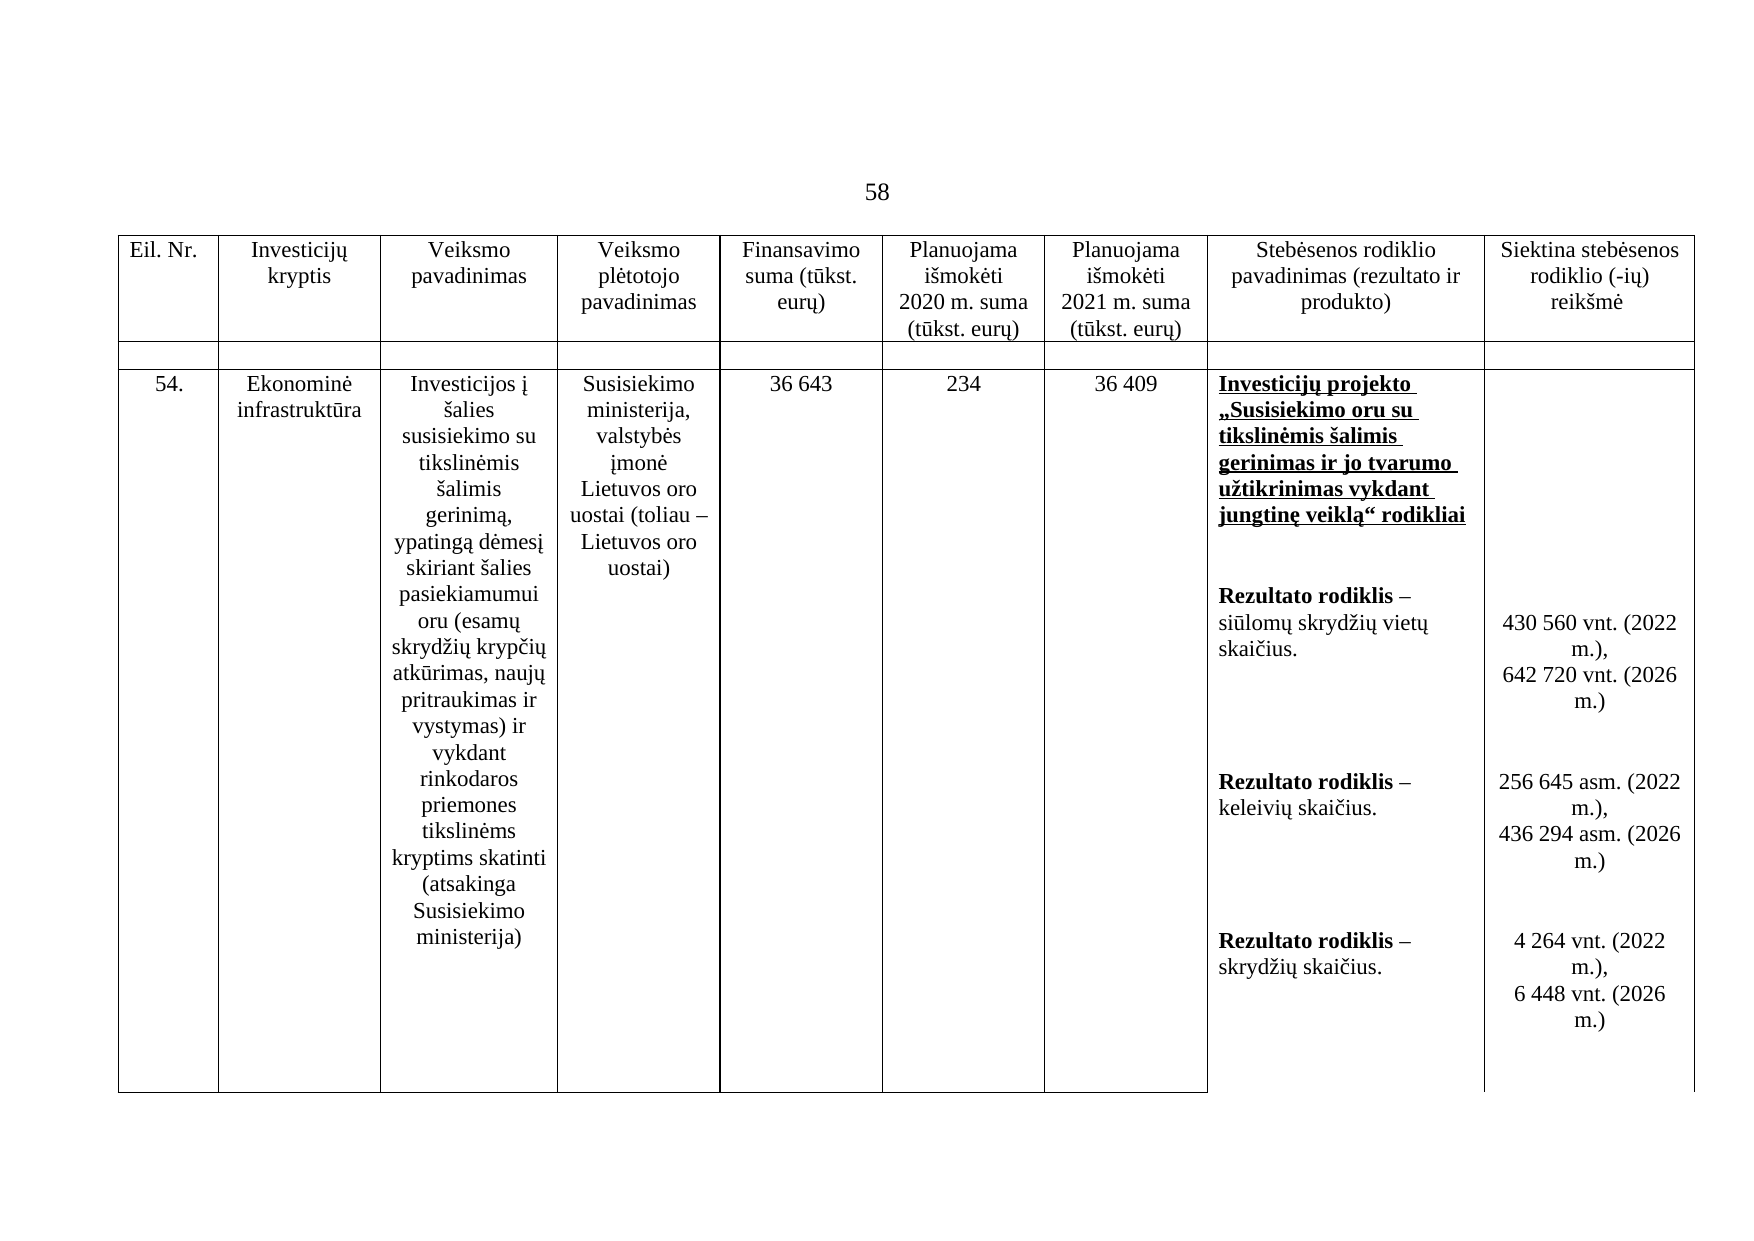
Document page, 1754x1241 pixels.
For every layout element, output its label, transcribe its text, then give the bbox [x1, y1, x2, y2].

table_header Eil. Nr. [119, 236, 218, 341]
table_cell [381, 342, 557, 368]
table_header Planuojama išmokėti 2021 m. suma (tūkst. eurų) [1045, 236, 1207, 341]
table_cell [1485, 370, 1694, 555]
table_cell [721, 342, 882, 368]
table_cell [1045, 342, 1207, 368]
table_cell 4 264 vnt. (2022 m.), 6 448 vnt. (2026 m.) [1485, 900, 1694, 1059]
table_cell Susisiekimo ministerija, valstybės įmonė Lietuvos oro uostai (toliau – Lietuvos oro uostai) [558, 370, 719, 1092]
table_header Planuojama išmokėti 2020 m. suma (tūkst. eurų) [883, 236, 1044, 341]
table_cell Rezultato rodiklis – keleivių skaičius. [1208, 740, 1484, 899]
table_cell 430 560 vnt. (2022 m.), 642 720 vnt. (2026 m.) [1485, 555, 1694, 740]
table_cell Investicijos į šalies susisiekimo su tikslinėmis šalimis gerinimą, ypatingą dėmesį skiriant šalies pasiekiamumui oru (esamų skrydžių krypčių atkūrimas, naujų pritraukimas ir vystymas) ir vykdant rinkodaros priemones tikslinėms kryptims skatinti (atsakinga Susisiekimo ministerija) [381, 370, 557, 1092]
table_header Investicijų kryptis [219, 236, 380, 341]
table_cell 256 645 asm. (2022 m.), 436 294 asm. (2026 m.) [1485, 740, 1694, 899]
table_cell 234 [883, 370, 1044, 1092]
table_cell 36 409 [1045, 370, 1207, 1092]
table_cell [1208, 342, 1484, 368]
table_cell 54. [119, 370, 218, 1092]
table_cell Rezultato rodiklis – skrydžių skaičius. [1208, 900, 1484, 1059]
table_header Veiksmo pavadinimas [381, 236, 557, 341]
table_cell Rezultato rodiklis – siūlomų skrydžių vietų skaičius. [1208, 555, 1484, 740]
table_header Finansavimo suma (tūkst. eurų) [721, 236, 882, 341]
table_cell Investicijų projekto „Susisiekimo oru su tikslinėmis šalimis gerinimas ir jo tvarumo užtikrinimas vykdant jungtinę veiklą“ rodikliai [1208, 370, 1484, 555]
table_header Veiksmo plėtotojo pavadinimas [558, 236, 719, 341]
table_header Stebėsenos rodiklio pavadinimas (rezultato ir produkto) [1208, 236, 1484, 341]
table_cell [883, 342, 1044, 368]
table_cell 36 643 [721, 370, 882, 1092]
table_cell Ekonominė infrastruktūra [219, 370, 380, 1092]
table_cell [558, 342, 719, 368]
table_cell [119, 342, 218, 368]
table_header Siektina stebėsenos rodiklio (-ių) reikšmė [1485, 236, 1694, 341]
table_cell [219, 342, 380, 368]
table_cell [1485, 1059, 1694, 1092]
table_cell [1208, 1059, 1484, 1092]
table_cell [1485, 342, 1694, 368]
